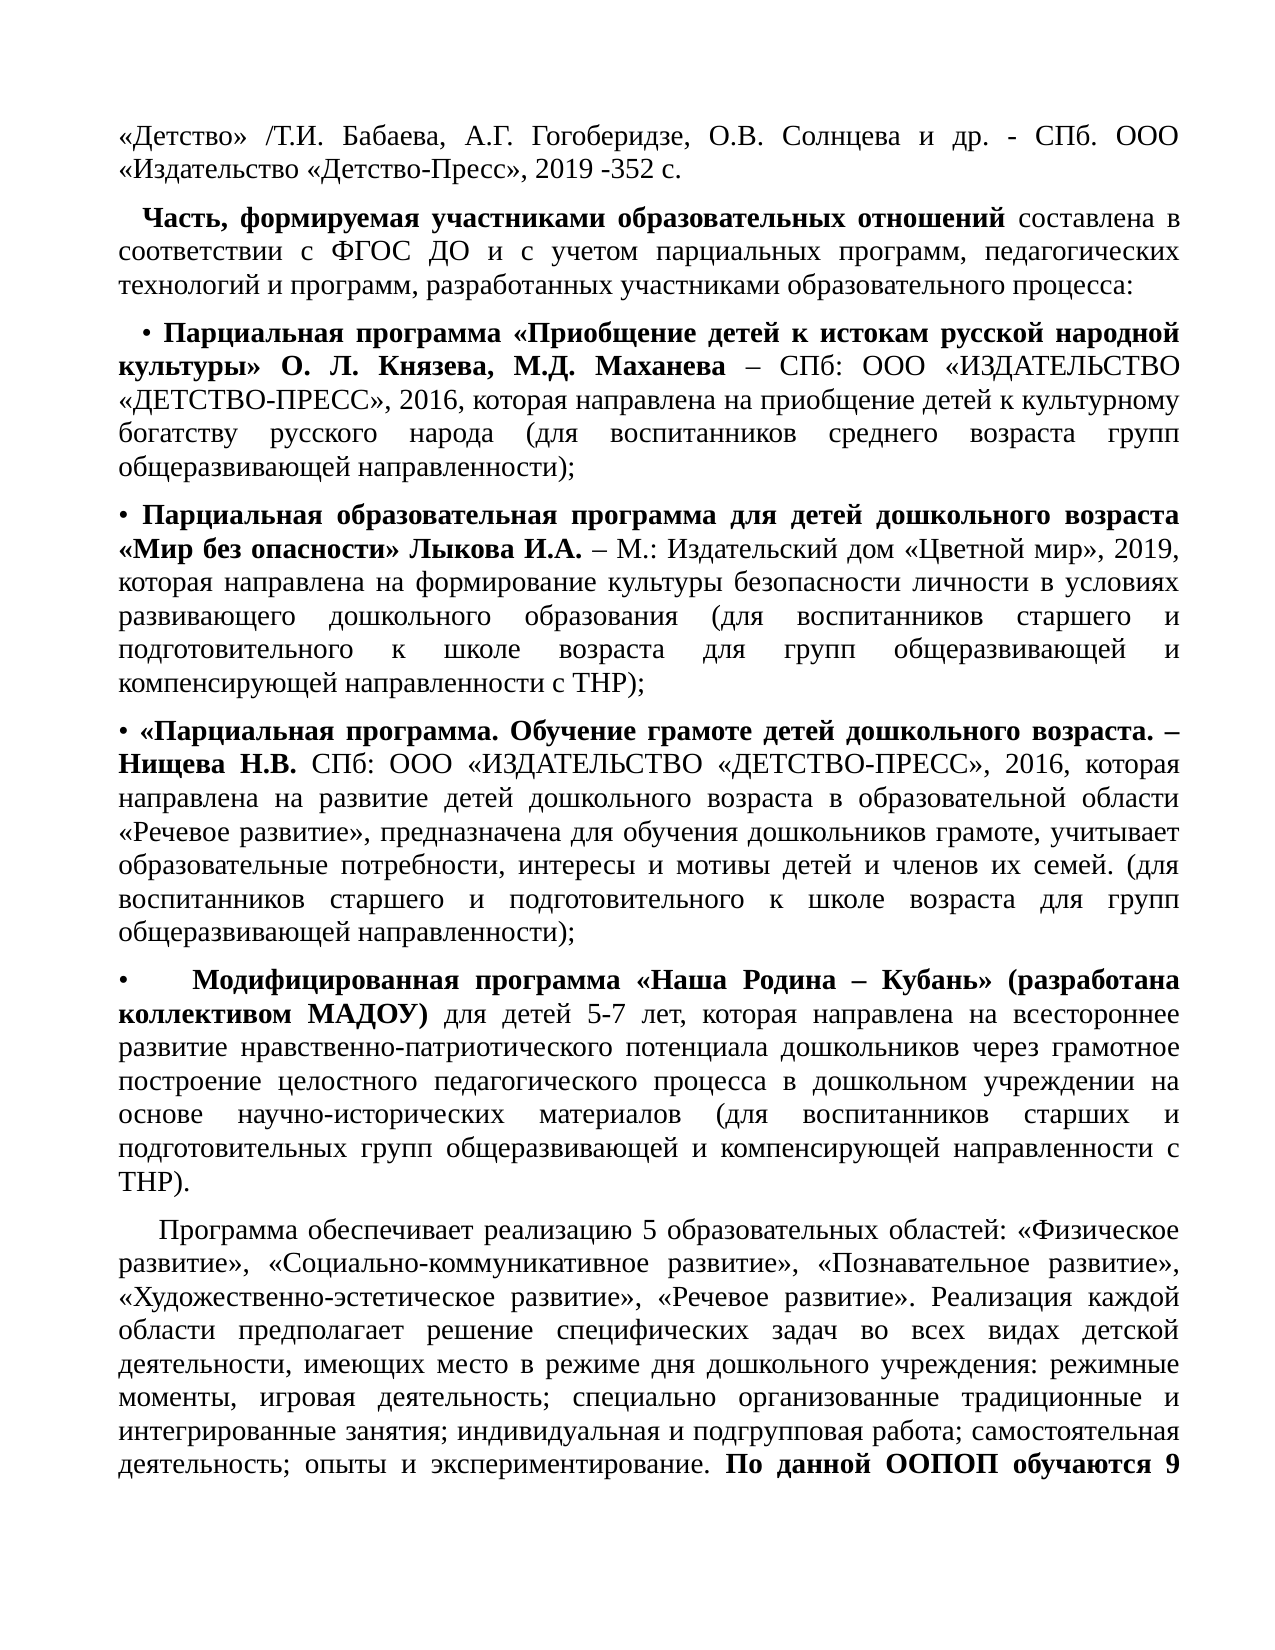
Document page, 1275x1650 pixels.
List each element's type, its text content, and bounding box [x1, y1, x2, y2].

text • Модифицированная программа «Наша Родина – Кубань» (разработана коллективом МАДОУ) для детей 5-7 лет, которая направлена на всестороннее развитие нравственно-патриотического потенциала дошкольников через грамотное построение целостного педагогического процесса в дошкольном учреждении на основе научно-исторических материалов (для воспитанников старших и подготовительных групп общеразвивающей и компенсирующей направленности с ТНР). [118, 962, 1181, 1197]
text «Детство» /Т.И. Бабаева, А.Г. Гогоберидзе, О.В. Солнцева и др. - СПб. ООО «Издательство «Детство-Пресс», 2019 -352 с. [118, 118, 1181, 185]
text • «Парциальная программа. Обучение грамоте детей дошкольного возраста. – Нищева Н.В. СПб: ООО «ИЗДАТЕЛЬСТВО «ДЕТСТВО-ПРЕСС», 2016, которая направлена на развитие детей дошкольного возраста в образовательной области «Речевое развитие», предназначена для обучения дошкольников грамоте, учитывает образовательные потребности, интересы и мотивы детей и членов их семей. (для воспитанников старшего и подготовительного к школе возраста для групп общеразвивающей направленности); [118, 713, 1181, 948]
text Программа обеспечивает реализацию 5 образовательных областей: «Физическое развитие», «Социально-коммуникативное развитие», «Познавательное развитие», «Художественно-эстетическое развитие», «Речевое развитие». Реализация каждой области предполагает решение специфических задач во всех видах детской деятельности, имеющих место в режиме дня дошкольного учреждения: режимные моменты, игровая деятельность; специально организованные традиционные и интегрированные занятия; индивидуальная и подгрупповая работа; самостоятельная деятельность; опыты и экспериментирование. По данной ООПОП обучаются 9 [118, 1212, 1181, 1480]
text • Парциальная образовательная программа для детей дошкольного возраста «Мир без опасности» Лыкова И.А. – М.: Издательский дом «Цветной мир», 2019, которая направлена на формирование культуры безопасности личности в условиях развивающего дошкольного образования (для воспитанников старшего и подготовительного к школе возраста для групп общеразвивающей и компенсирующей направленности с ТНР); [118, 497, 1181, 698]
text Часть, формируемая участниками образовательных отношений составлена в соответствии с ФГОС ДО и с учетом парциальных программ, педагогических технологий и программ, разработанных участниками образовательного процесса: [118, 200, 1181, 300]
text • Парциальная программа «Приобщение детей к истокам русской народной культуры» О. Л. Князева, М.Д. Маханева – СПб: ООО «ИЗДАТЕЛЬСТВО «ДЕТСТВО-ПРЕСС», 2016, которая направлена на приобщение детей к культурному богатству русского народа (для воспитанников среднего возраста групп общеразвивающей направленности); [118, 315, 1181, 483]
